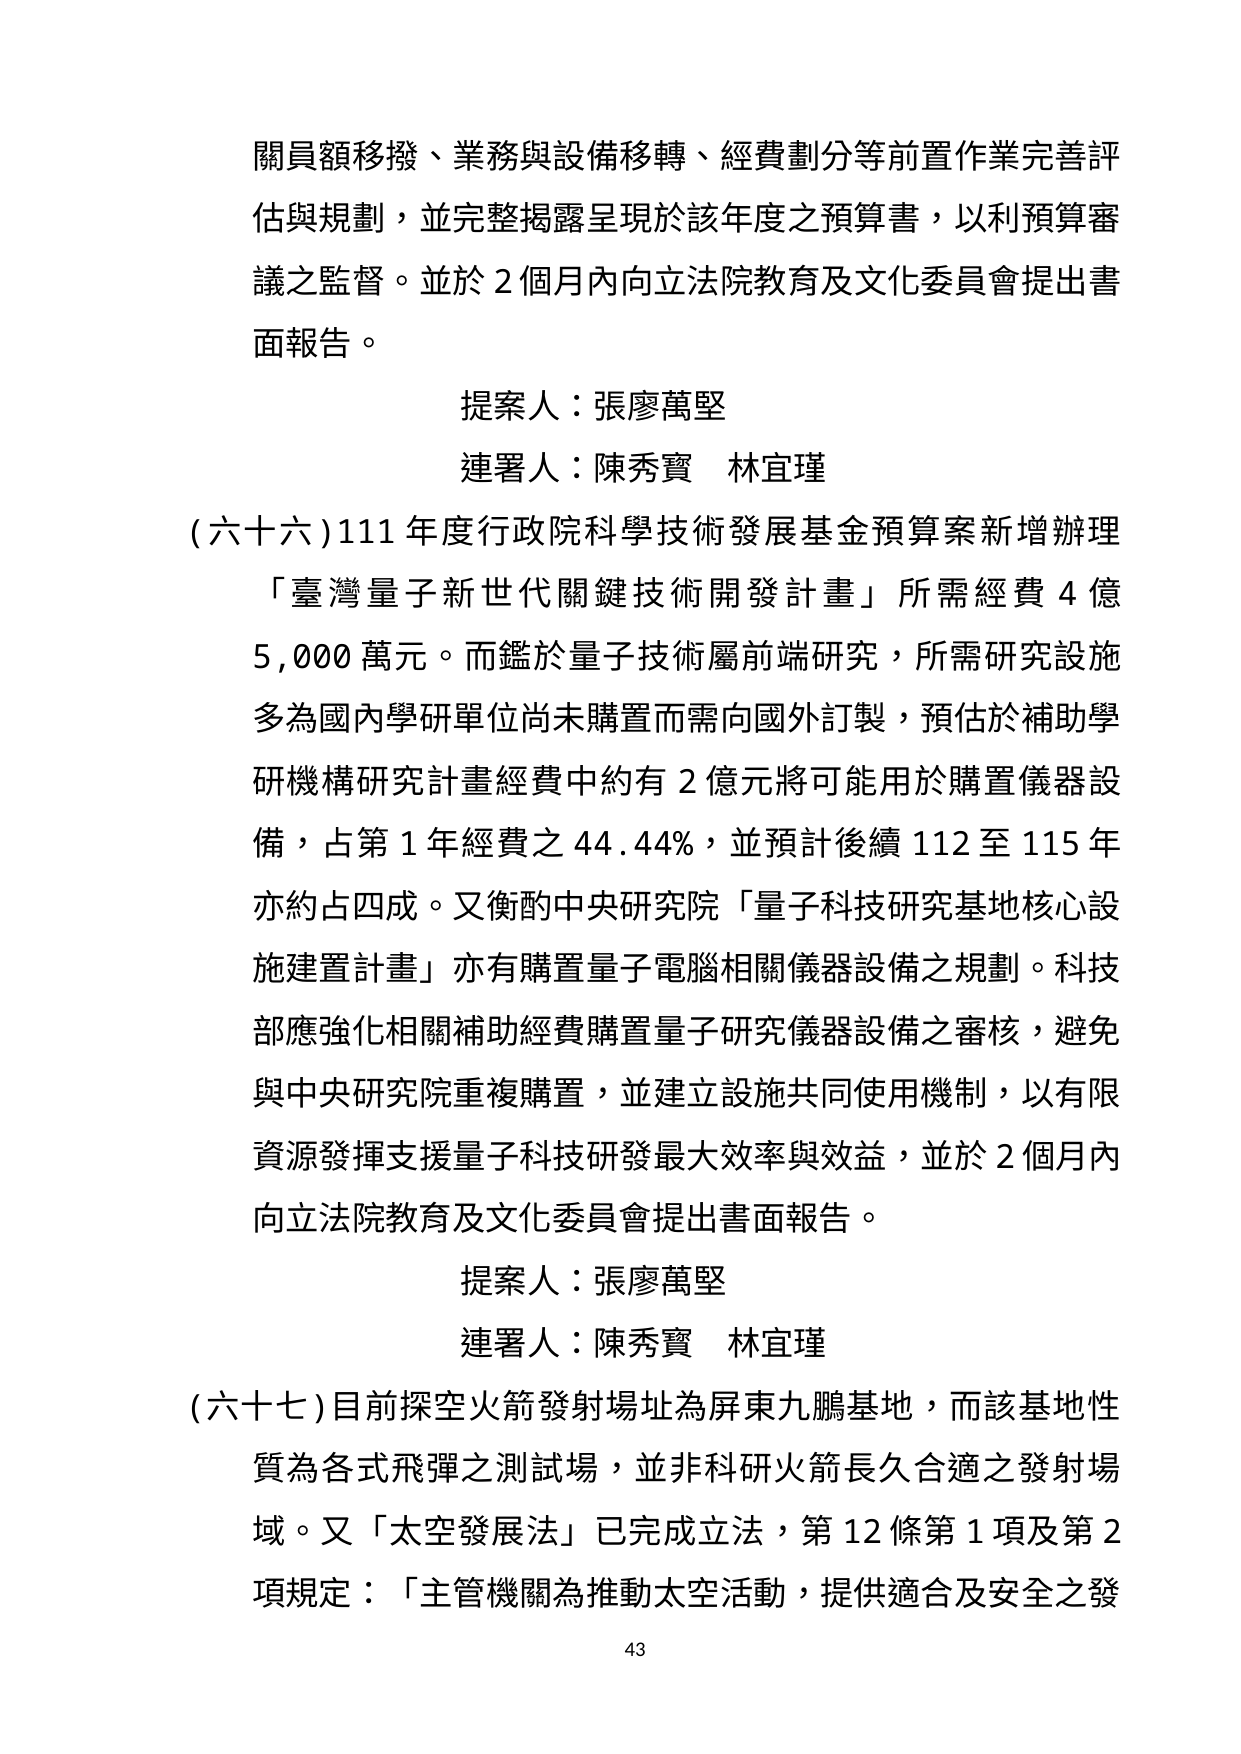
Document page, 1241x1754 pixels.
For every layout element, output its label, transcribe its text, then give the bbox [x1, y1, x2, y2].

text 連署人：陳秀寳 林宜瑾 [460, 425, 1122, 487]
text 提案人：張廖萬堅 [460, 362, 1122, 425]
text 連署人：陳秀寳 林宜瑾 [460, 1300, 1122, 1362]
text (六十七)目前探空火箭發射場址為屏東九鵬基地，而該基地性質為各式飛彈之測試場，並非科研火箭長久合適之發射場域。又「太空發展法」已完成立法，第12條第1項及第2項規定：「主管機關為推動太空活動，提供適合及安全之發 [185, 1362, 1122, 1612]
text (六十六)111年度行政院科學技術發展基金預算案新增辦理「臺灣量子新世代關鍵技術開發計畫」所需經費4億5,000萬元。而鑑於量子技術屬前端研究，所需研究設施多為國內學研單位尚未購置而需向國外訂製，預估於補助學研機構研究計畫經費中約有2億元將可能用於購置儀器設備，占第1年經費之44.44%，並預計後續112至115年亦約占四成。又衡酌中央研究院「量子科技研究基地核心設施建置計畫」亦有購置量子電腦相關儀器設備之規劃。科技部應強化相關補助經費購置量子研究儀器設備之審核，避免與中央研究院重複購置，並建立設施共同使用機制，以有限資源發揮支援量子科技研發最大效率與效益，並於2個月內向立法院教育及文化委員會提出書面報告。 [185, 487, 1122, 1237]
text 關員額移撥、業務與設備移轉、經費劃分等前置作業完善評估與規劃，並完整揭露呈現於該年度之預算書，以利預算審議之監督。並於2個月內向立法院教育及文化委員會提出書面報告。 [185, 112, 1122, 362]
text 提案人：張廖萬堅 [460, 1237, 1122, 1300]
